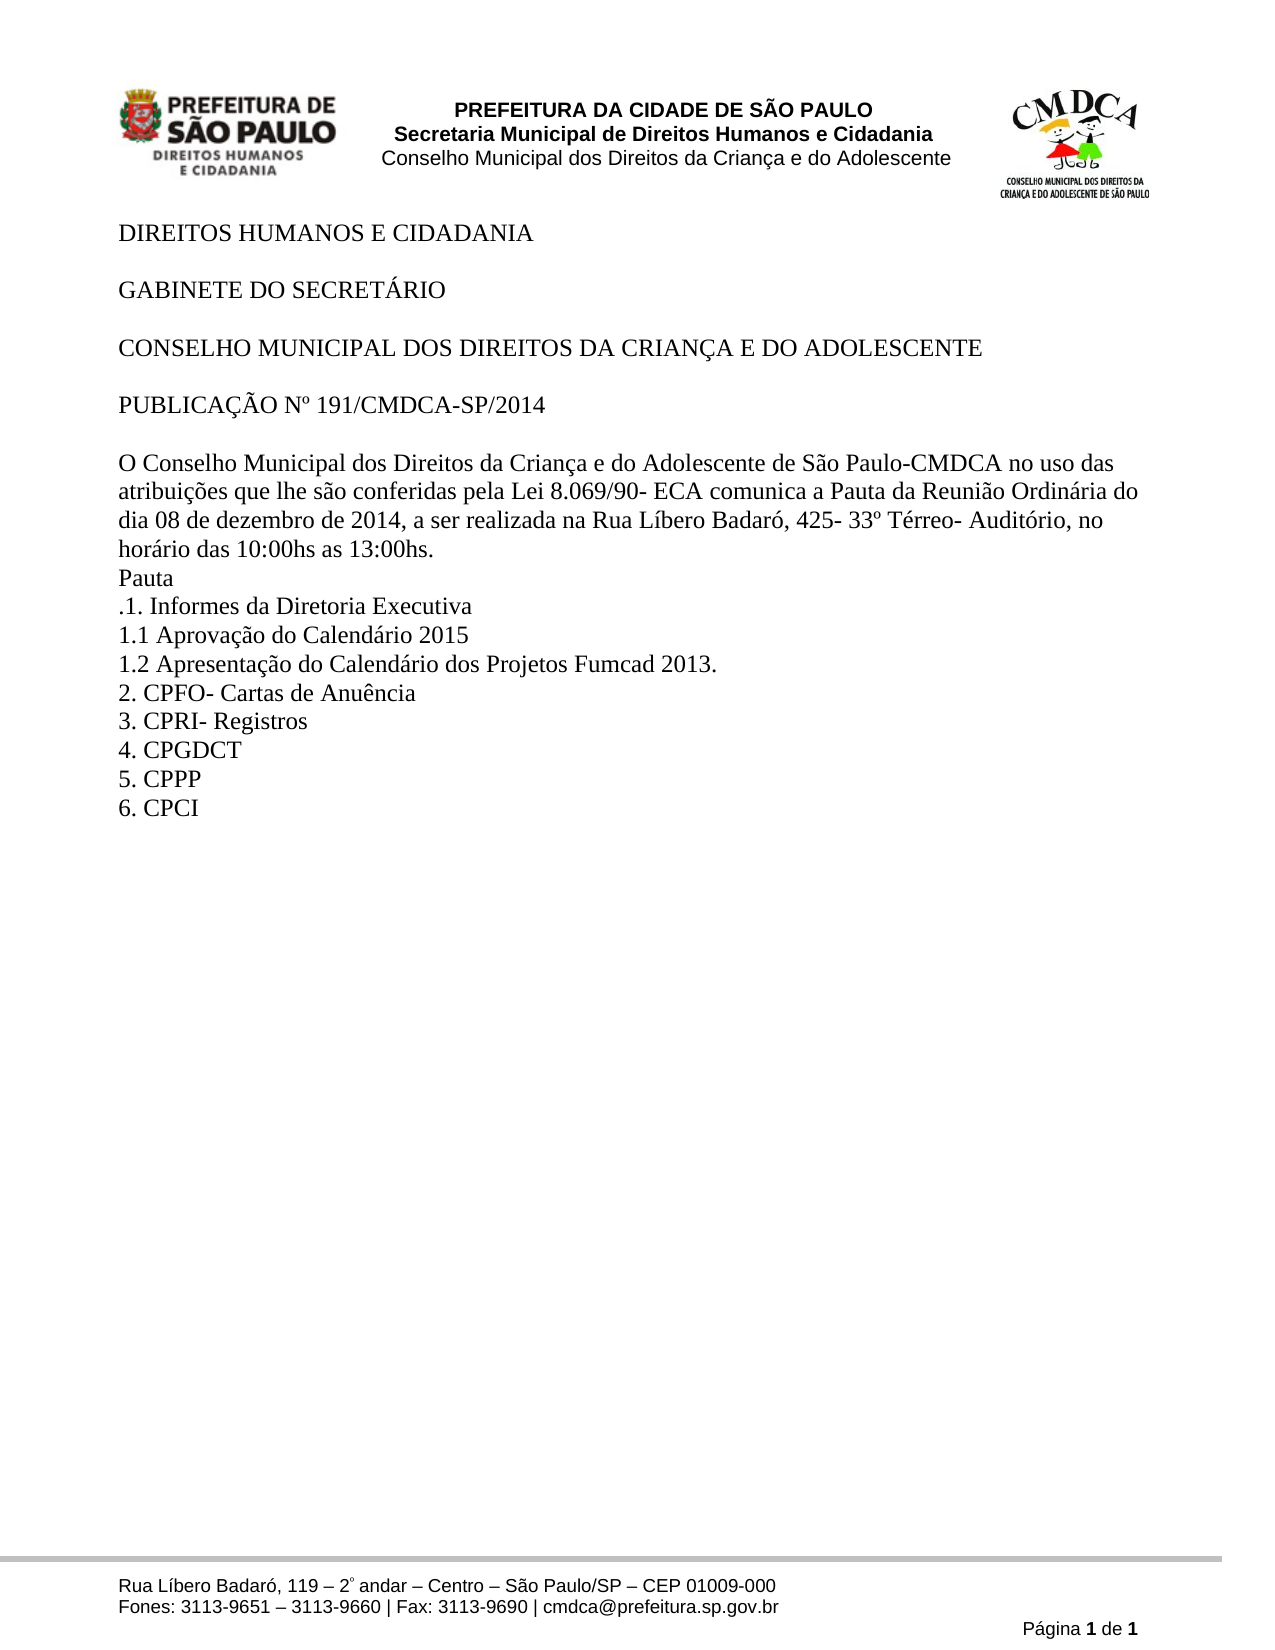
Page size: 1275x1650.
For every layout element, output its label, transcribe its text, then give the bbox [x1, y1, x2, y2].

text PUBLICAÇÃO Nº 191/CMDCA-SP/2014 [118, 390, 1157, 419]
text Pauta [118, 563, 1157, 591]
text O Conselho Municipal dos Direitos da Criança e do Adolescente de São Paulo-CMDCA no uso das atribuições que lhe são conferidas pela Lei 8.069/90- ECA comunica a Pauta da Reunião Ordinária do dia 08 de dezembro de 2014, a ser realizada na Rua Líbero Badaró, 425- 33º Térreo- Auditório, no horário das 10:00hs as 13:00hs. [118, 448, 1157, 563]
text 2. CPFO- Cartas de Anuência [118, 678, 1157, 706]
text 4. CPGDCT [118, 735, 1157, 764]
text 1.2 Apresentação do Calendário dos Projetos Fumcad 2013. [118, 649, 1157, 678]
text .1. Informes da Diretoria Executiva [118, 591, 1157, 620]
text 3. CPRI- Registros [118, 706, 1157, 735]
text 1.1 Aprovação do Calendário 2015 [118, 620, 1157, 649]
text DIREITOS HUMANOS E CIDADANIA [118, 218, 1157, 246]
text CONSELHO MUNICIPAL DOS DIREITOS DA CRIANÇA E DO ADOLESCENTE [118, 333, 1157, 361]
text 6. CPCI [118, 793, 1157, 821]
text GABINETE DO SECRETÁRIO [118, 275, 1157, 304]
text 5. CPPP [118, 764, 1157, 793]
picture [999, 88, 1150, 199]
picture [94, 80, 362, 184]
